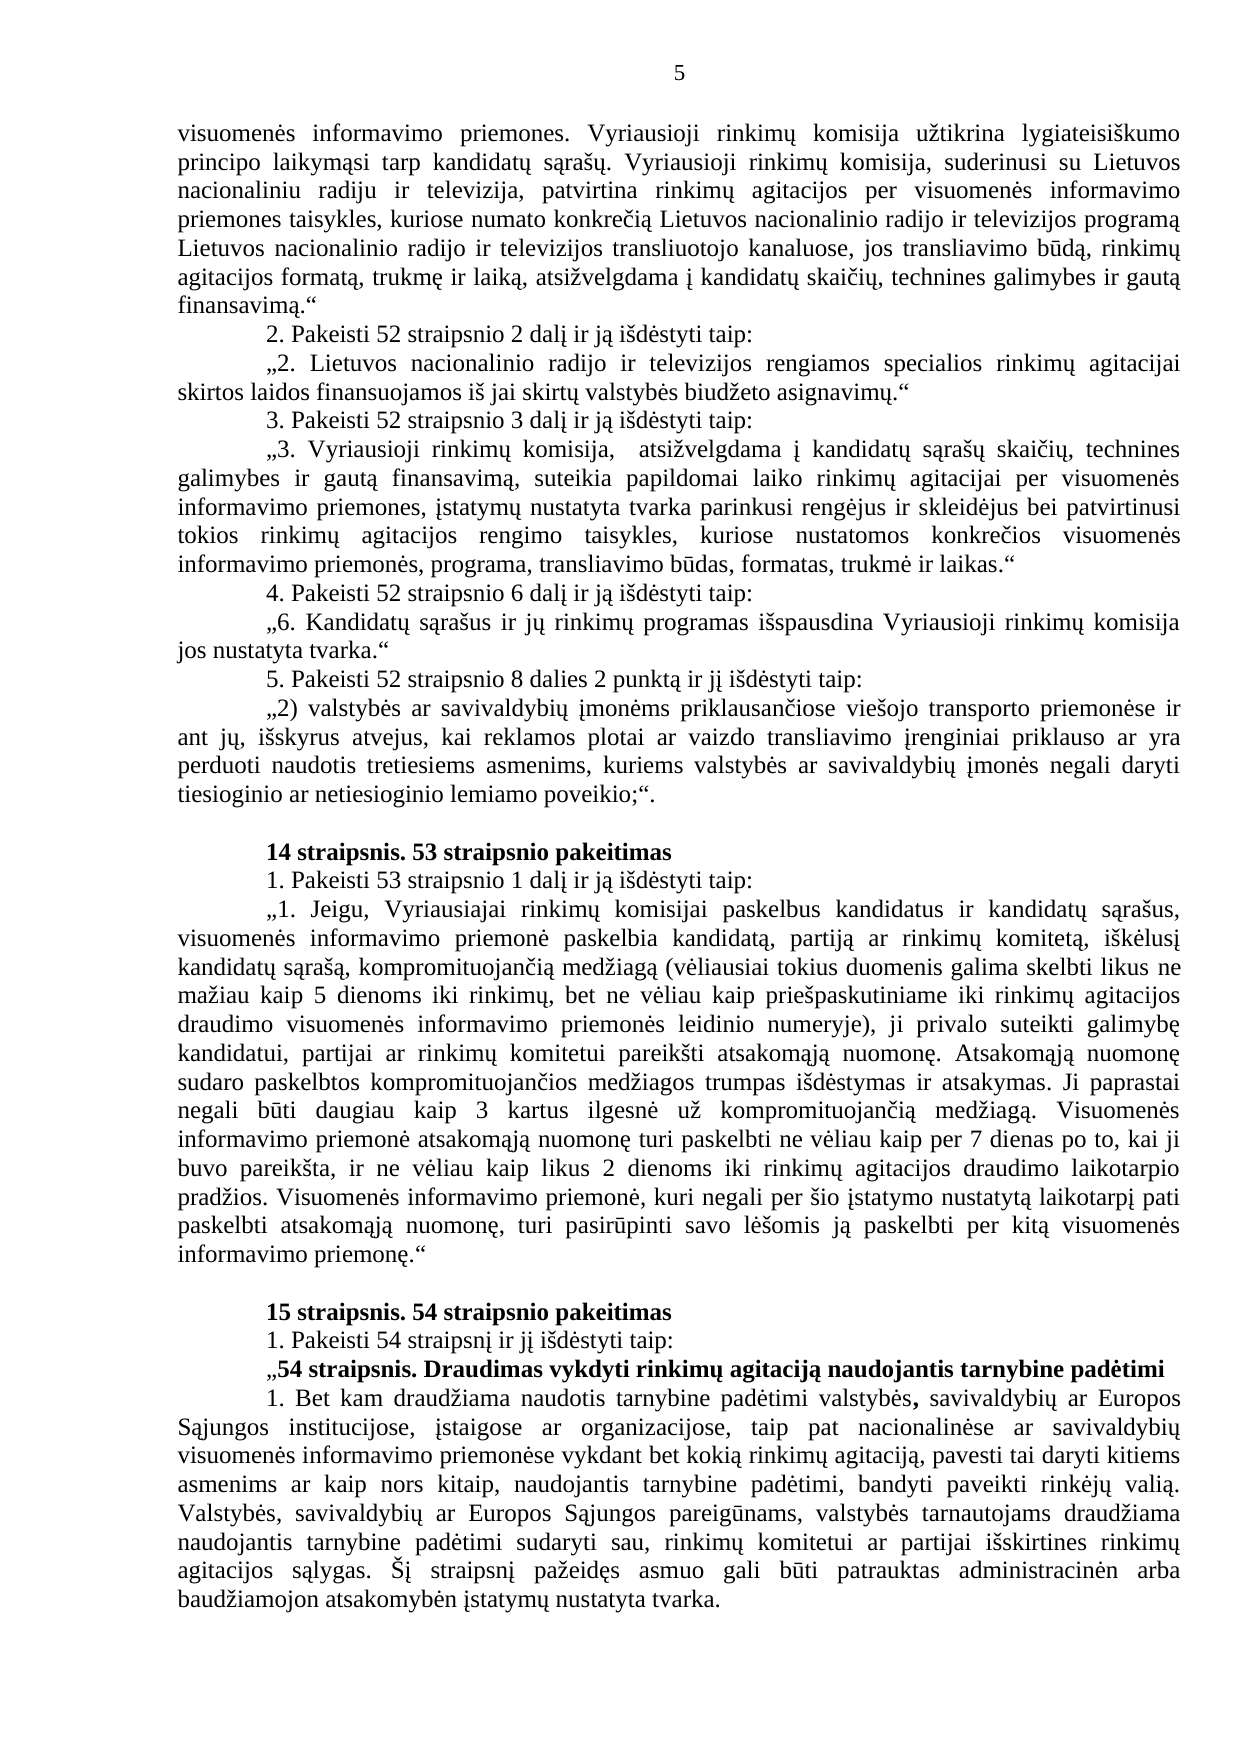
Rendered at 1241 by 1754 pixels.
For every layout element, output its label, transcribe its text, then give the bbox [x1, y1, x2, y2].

text 1. Pakeisti 53 straipsnio 1 dalį ir ją išdėstyti taip: [177, 866, 1181, 894]
text 1. Pakeisti 54 straipsnį ir jį išdėstyti taip: [177, 1326, 1181, 1354]
text „54 straipsnis. Draudimas vykdyti rinkimų agitaciją naudojantis tarnybine padėtimi [177, 1354, 1181, 1383]
text 3. Pakeisti 52 straipsnio 3 dalį ir ją išdėstyti taip: [177, 406, 1181, 434]
text „2. Lietuvos nacionalinio radijo ir televizijos rengiamos specialios rinkimų agitacijai skirtos laidos finansuojamos iš jai skirtų valstybės biudžeto asignavimų.“ [177, 348, 1181, 406]
text „2) valstybės ar savivaldybių įmonėms priklausančiose viešojo transporto priemonėse ir ant jų, išskyrus atvejus, kai reklamos plotai ar vaizdo transliavimo įrenginiai priklauso ar yra perduoti naudotis tretiesiems asmenims, kuriems valstybės ar savivaldybių įmonės negali daryti tiesioginio ar netiesioginio lemiamo poveikio;“. [177, 693, 1181, 808]
text visuomenės informavimo priemones. Vyriausioji rinkimų komisija užtikrina lygiateisiškumo principo laikymąsi tarp kandidatų sąrašų. Vyriausioji rinkimų komisija, suderinusi su Lietuvos nacionaliniu radiju ir televizija, patvirtina rinkimų agitacijos per visuomenės informavimo priemones taisykles, kuriose numato konkrečią Lietuvos nacionalinio radijo ir televizijos programą Lietuvos nacionalinio radijo ir televizijos transliuotojo kanaluose, jos transliavimo būdą, rinkimų agitacijos formatą, trukmę ir laiką, atsižvelgdama į kandidatų skaičių, technines galimybes ir gautą finansavimą.“ [177, 118, 1181, 319]
text 5. Pakeisti 52 straipsnio 8 dalies 2 punktą ir jį išdėstyti taip: [177, 664, 1181, 693]
text 14 straipsnis. 53 straipsnio pakeitimas [177, 837, 1181, 866]
text 1. Bet kam draudžiama naudotis tarnybine padėtimi valstybės, savivaldybių ar Europos Sąjungos institucijose, įstaigose ar organizacijose, taip pat nacionalinėse ar savivaldybių visuomenės informavimo priemonėse vykdant bet kokią rinkimų agitaciją, pavesti tai daryti kitiems asmenims ar kaip nors kitaip, naudojantis tarnybine padėtimi, bandyti paveikti rinkėjų valią. Valstybės, savivaldybių ar Europos Sąjungos pareigūnams, valstybės tarnautojams draudžiama naudojantis tarnybine padėtimi sudaryti sau, rinkimų komitetui ar partijai išskirtines rinkimų agitacijos sąlygas. Šį straipsnį pažeidęs asmuo gali būti patrauktas administracinėn arba baudžiamojon atsakomybėn įstatymų nustatyta tvarka. [177, 1383, 1181, 1613]
text 15 straipsnis. 54 straipsnio pakeitimas [177, 1297, 1181, 1326]
text „3. Vyriausioji rinkimų komisija, atsižvelgdama į kandidatų sąrašų skaičių, technines galimybes ir gautą finansavimą, suteikia papildomai laiko rinkimų agitacijai per visuomenės informavimo priemones, įstatymų nustatyta tvarka parinkusi rengėjus ir skleidėjus bei patvirtinusi tokios rinkimų agitacijos rengimo taisykles, kuriose nustatomos konkrečios visuomenės informavimo priemonės, programa, transliavimo būdas, formatas, trukmė ir laikas.“ [177, 434, 1181, 578]
text „1. Jeigu, Vyriausiajai rinkimų komisijai paskelbus kandidatus ir kandidatų sąrašus, visuomenės informavimo priemonė paskelbia kandidatą, partiją ar rinkimų komitetą, iškėlusį kandidatų sąrašą, kompromituojančią medžiagą (vėliausiai tokius duomenis galima skelbti likus ne mažiau kaip 5 dienoms iki rinkimų, bet ne vėliau kaip priešpaskutiniame iki rinkimų agitacijos draudimo visuomenės informavimo priemonės leidinio numeryje), ji privalo suteikti galimybę kandidatui, partijai ar rinkimų komitetui pareikšti atsakomąją nuomonę. Atsakomąją nuomonę sudaro paskelbtos kompromituojančios medžiagos trumpas išdėstymas ir atsakymas. Ji paprastai negali būti daugiau kaip 3 kartus ilgesnė už kompromituojančią medžiagą. Visuomenės informavimo priemonė atsakomąją nuomonę turi paskelbti ne vėliau kaip per 7 dienas po to, kai ji buvo pareikšta, ir ne vėliau kaip likus 2 dienoms iki rinkimų agitacijos draudimo laikotarpio pradžios. Visuomenės informavimo priemonė, kuri negali per šio įstatymo nustatytą laikotarpį pati paskelbti atsakomąją nuomonę, turi pasirūpinti savo lėšomis ją paskelbti per kitą visuomenės informavimo priemonę.“ [177, 894, 1181, 1268]
text 4. Pakeisti 52 straipsnio 6 dalį ir ją išdėstyti taip: [177, 578, 1181, 607]
text „6. Kandidatų sąrašus ir jų rinkimų programas išspausdina Vyriausioji rinkimų komisija jos nustatyta tvarka.“ [177, 607, 1181, 664]
text 2. Pakeisti 52 straipsnio 2 dalį ir ją išdėstyti taip: [177, 319, 1181, 348]
